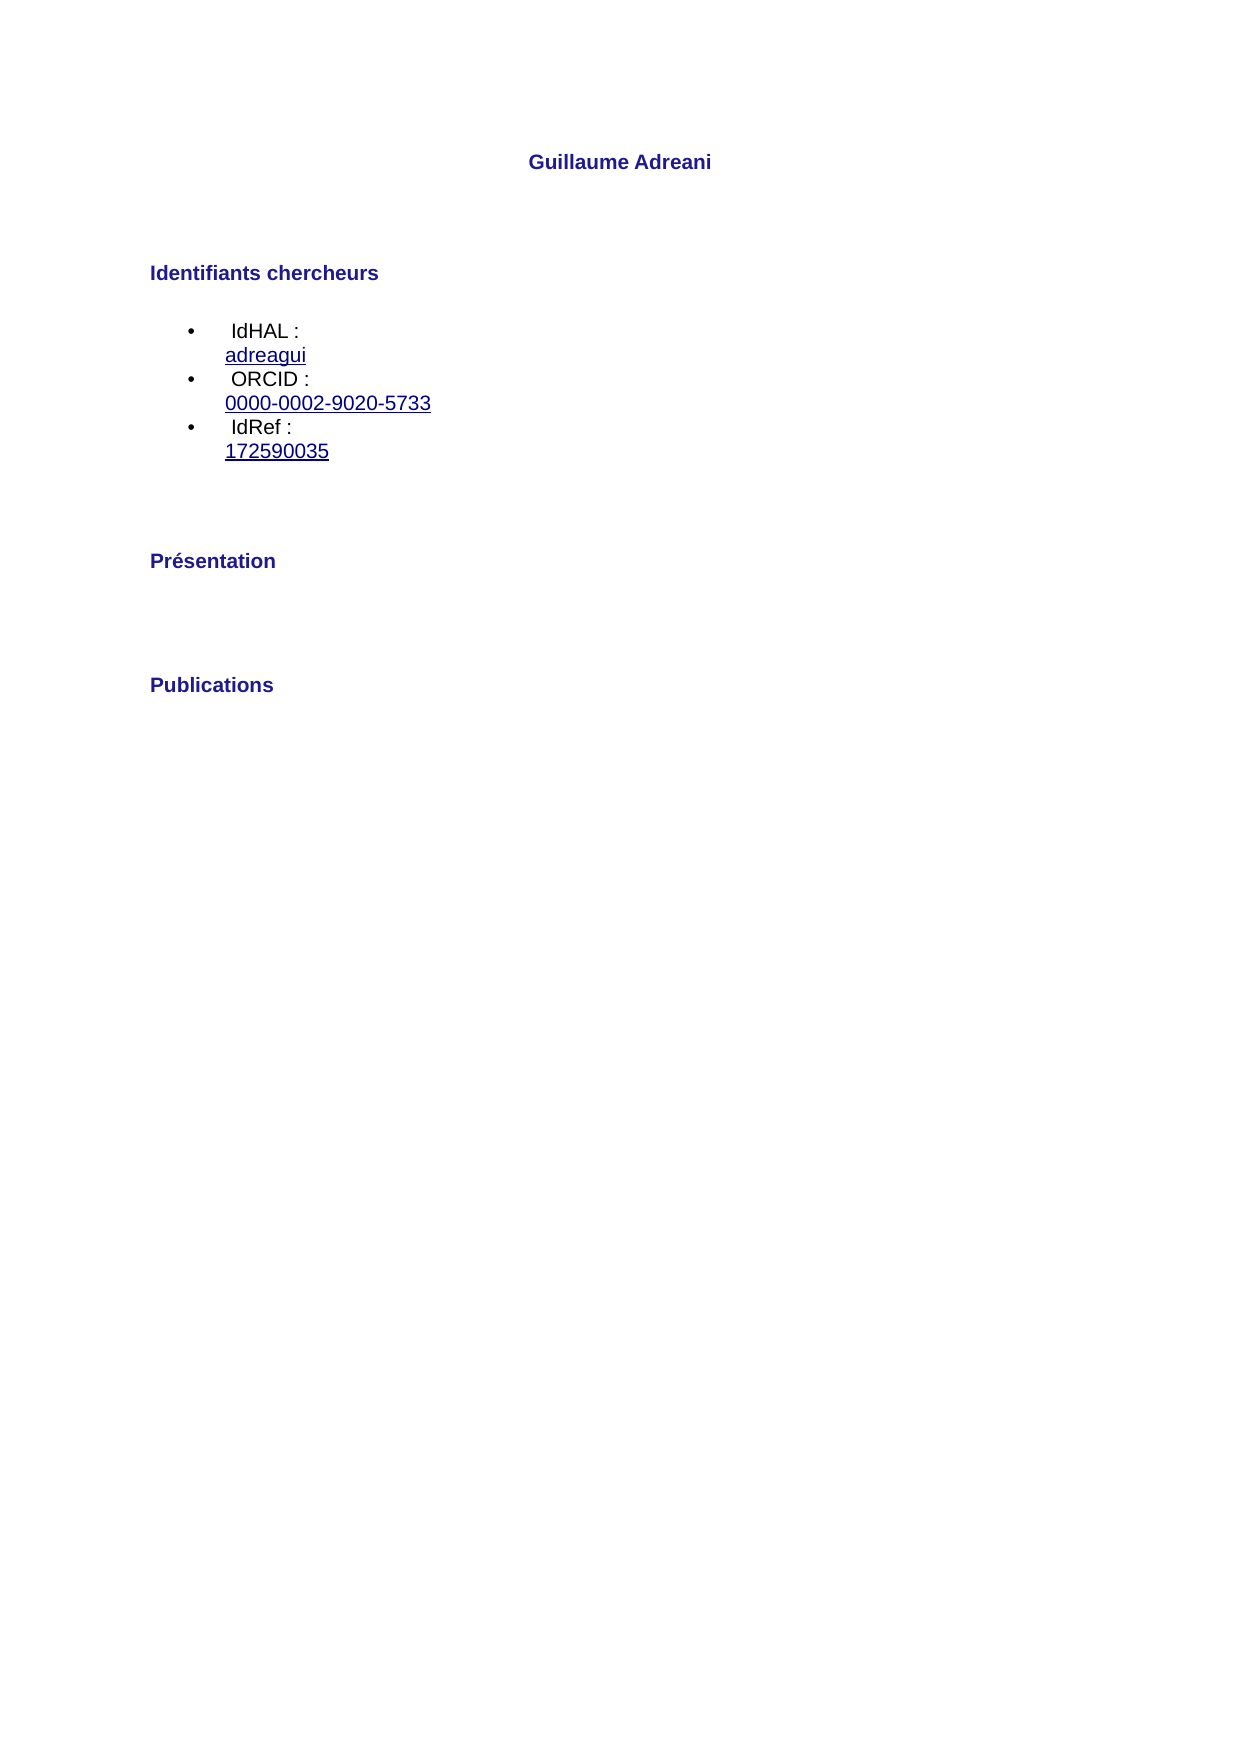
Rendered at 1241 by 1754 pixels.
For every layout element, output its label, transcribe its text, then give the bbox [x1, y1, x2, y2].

list 0000-0002-9020-5733 [187, 391, 1090, 414]
subtitle Présentation [150, 549, 1090, 573]
subtitle Publications [150, 673, 1090, 697]
subtitle Guillaume Adreani [150, 150, 1090, 174]
list 172590035 [187, 438, 1090, 462]
list IdHAL : [187, 319, 1090, 343]
list ORCID : [187, 367, 1090, 391]
subtitle Identifiants chercheurs [150, 260, 1090, 284]
list adreagui [187, 343, 1090, 367]
list IdRef : [187, 414, 1090, 438]
